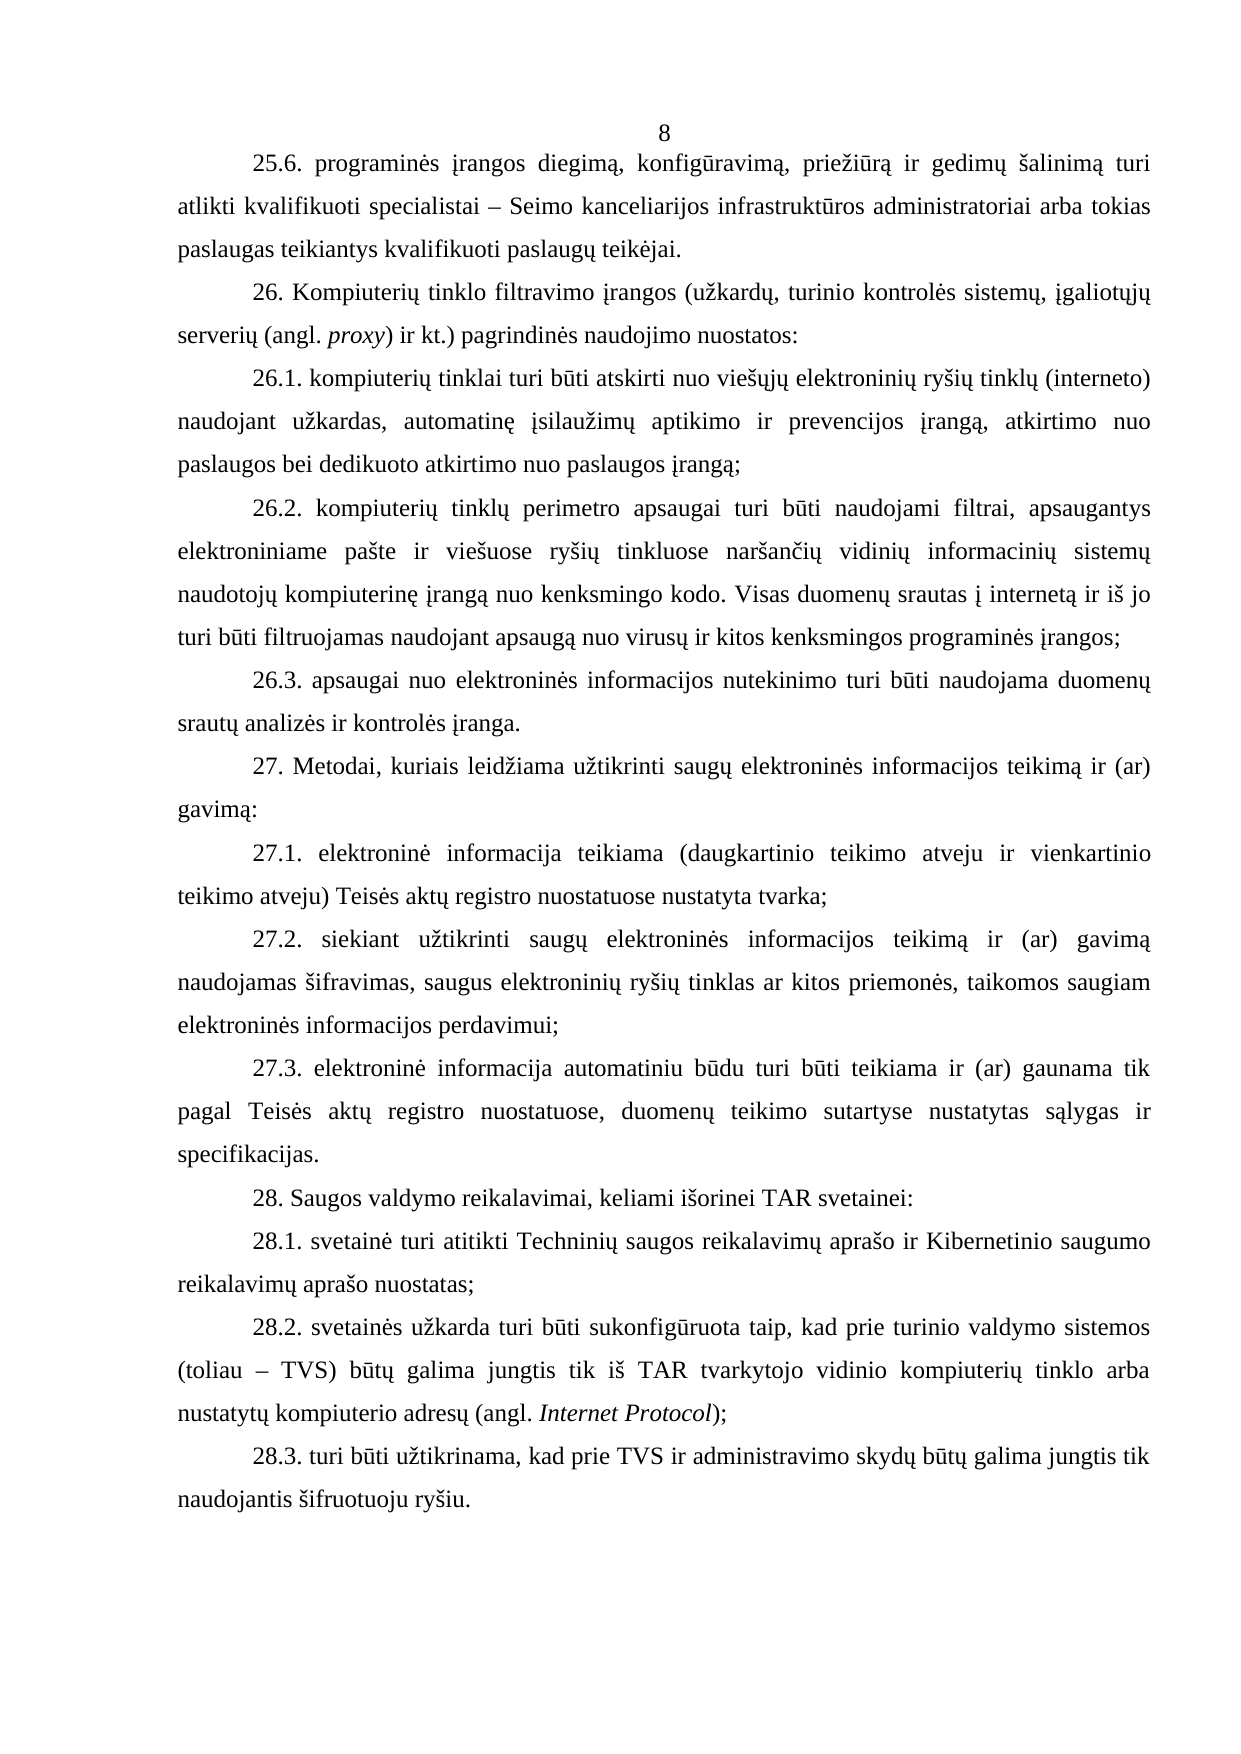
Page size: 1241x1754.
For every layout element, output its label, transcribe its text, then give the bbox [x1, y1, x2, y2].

text 28. Saugos valdymo reikalavimai, keliami išorinei TAR svetainei: [177, 1183, 1152, 1211]
text 26. Kompiuterių tinklo filtravimo įrangos (užkardų, turinio kontrolės sistemų, įgaliotųjų serverių (angl. proxy) ir kt.) pagrindinės naudojimo nuostatos: [177, 277, 1152, 349]
text 26.2. kompiuterių tinklų perimetro apsaugai turi būti naudojami filtrai, apsaugantys elektroniniame pašte ir viešuose ryšių tinkluose naršančių vidinių informacinių sistemų naudotojų kompiuterinę įrangą nuo kenksmingo kodo. Visas duomenų srautas į internetą ir iš jo turi būti filtruojamas naudojant apsaugą nuo virusų ir kitos kenksmingos programinės įrangos; [177, 493, 1152, 651]
text 26.1. kompiuterių tinklai turi būti atskirti nuo viešųjų elektroninių ryšių tinklų (interneto) naudojant užkardas, automatinę įsilaužimų aptikimo ir prevencijos įrangą, atkirtimo nuo paslaugos bei dedikuoto atkirtimo nuo paslaugos įrangą; [177, 363, 1152, 478]
text 27.3. elektroninė informacija automatiniu būdu turi būti teikiama ir (ar) gaunama tik pagal Teisės aktų registro nuostatuose, duomenų teikimo sutartyse nustatytas sąlygas ir specifikacijas. [177, 1053, 1152, 1168]
text 28.3. turi būti užtikrinama, kad prie TVS ir administravimo skydų būtų galima jungtis tik naudojantis šifruotuoju ryšiu. [177, 1441, 1152, 1513]
text 28.1. svetainė turi atitikti Techninių saugos reikalavimų aprašo ir Kibernetinio saugumo reikalavimų aprašo nuostatas; [177, 1226, 1152, 1298]
text 27.2. siekiant užtikrinti saugų elektroninės informacijos teikimą ir (ar) gavimą naudojamas šifravimas, saugus elektroninių ryšių tinklas ar kitos priemonės, taikomos saugiam elektroninės informacijos perdavimui; [177, 924, 1152, 1039]
text 28.2. svetainės užkarda turi būti sukonfigūruota taip, kad prie turinio valdymo sistemos (toliau – TVS) būtų galima jungtis tik iš TAR tvarkytojo vidinio kompiuterių tinklo arba nustatytų kompiuterio adresų (angl. Internet Protocol); [177, 1312, 1152, 1427]
text 26.3. apsaugai nuo elektroninės informacijos nutekinimo turi būti naudojama duomenų srautų analizės ir kontrolės įranga. [177, 665, 1152, 737]
text 25.6. programinės įrangos diegimą, konfigūravimą, priežiūrą ir gedimų šalinimą turi atlikti kvalifikuoti specialistai – Seimo kanceliarijos infrastruktūros administratoriai arba tokias paslaugas teikiantys kvalifikuoti paslaugų teikėjai. [177, 148, 1152, 263]
text 27. Metodai, kuriais leidžiama užtikrinti saugų elektroninės informacijos teikimą ir (ar) gavimą: [177, 751, 1152, 823]
text 27.1. elektroninė informacija teikiama (daugkartinio teikimo atveju ir vienkartinio teikimo atveju) Teisės aktų registro nuostatuose nustatyta tvarka; [177, 838, 1152, 909]
